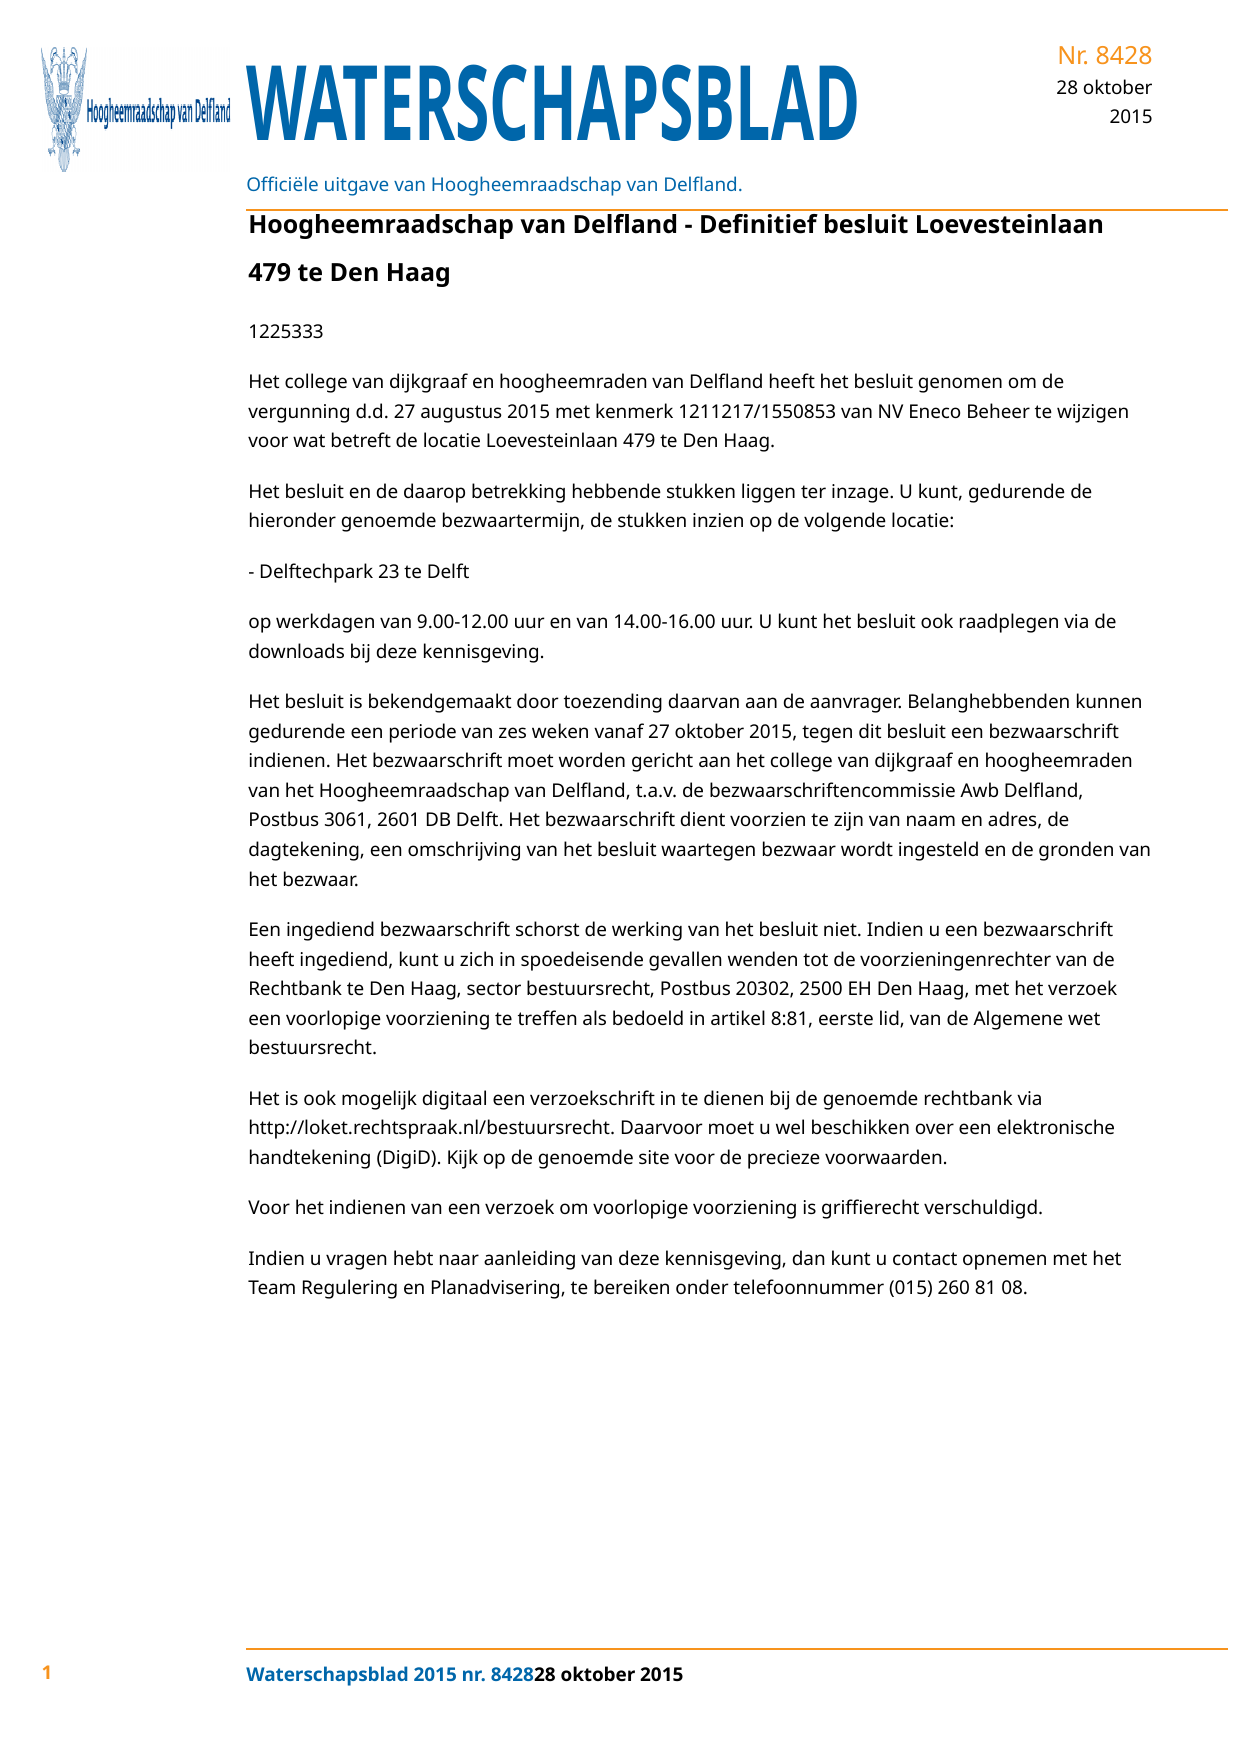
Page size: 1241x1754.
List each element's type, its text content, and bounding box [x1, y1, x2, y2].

picture [41, 47, 231, 172]
text 1225333 [248, 318, 1152, 344]
text Het besluit en de daarop betrekking hebbende stukken liggen ter inzage. U kunt, gedurende de hieronder genoemde bezwaartermijn, de stukken inzien op de volgende locatie: [248, 478, 1152, 533]
text Indien u vragen hebt naar aanleiding van deze kennisgeving, dan kunt u contact opnemen met het Team Regulering en Planadvisering, te bereiken onder telefoonnummer (015) 260 81 08. [248, 1245, 1152, 1300]
text Voor het indienen van een verzoek om voorlopige voorziening is griffierecht verschuldigd. [248, 1194, 1152, 1220]
text Het college van dijkgraaf en hoogheemraden van Delfland heeft het besluit genomen om de vergunning d.d. 27 augustus 2015 met kenmerk 1211217/1550853 van NV Eneco Beheer te wijzigen voor wat betreft de locatie Loevesteinlaan 479 te Den Haag. [248, 368, 1152, 453]
text Hoogheemraadschap van Delfland - Definitief besluit Loevesteinlaan 479 te Den Haag [248, 211, 1152, 288]
text Een ingediend bezwaarschrift schorst de werking van het besluit niet. Indien u een bezwaarschrift heeft ingediend, kunt u zich in spoedeisende gevallen wenden tot de voorzieningenrechter van de Rechtbank te Den Haag, sector bestuursrecht, Postbus 20302, 2500 EH Den Haag, met het verzoek een voorlopige voorziening te treffen als bedoeld in artikel 8:81, eerste lid, van de Algemene wet bestuursrecht. [248, 916, 1152, 1060]
text Het besluit is bekendgemaakt door toezending daarvan aan de aanvrager. Belanghebbenden kunnen gedurende een periode van zes weken vanaf 27 oktober 2015, tegen dit besluit een bezwaarschrift indienen. Het bezwaarschrift moet worden gericht aan het college van dijkgraaf en hoogheemraden van het Hoogheemraadschap van Delfland, t.a.v. de bezwaarschriftencommissie Awb Delfland, Postbus 3061, 2601 DB Delft. Het bezwaarschrift dient voorzien te zijn van naam en adres, de dagtekening, een omschrijving van het besluit waartegen bezwaar wordt ingesteld en de gronden van het bezwaar. [248, 688, 1152, 892]
text op werkdagen van 9.00-12.00 uur en van 14.00-16.00 uur. U kunt het besluit ook raadplegen via de downloads bij deze kennisgeving. [248, 608, 1152, 664]
text - Delftechpark 23 te Delft [248, 558, 1152, 584]
text Het is ook mogelijk digitaal een verzoekschrift in te dienen bij de genoemde rechtbank via http://loket.rechtspraak.nl/bestuursrecht. Daarvoor moet u wel beschikken over een elektronische handtekening (DigiD). Kijk op de genoemde site voor de precieze voorwaarden. [248, 1085, 1152, 1170]
